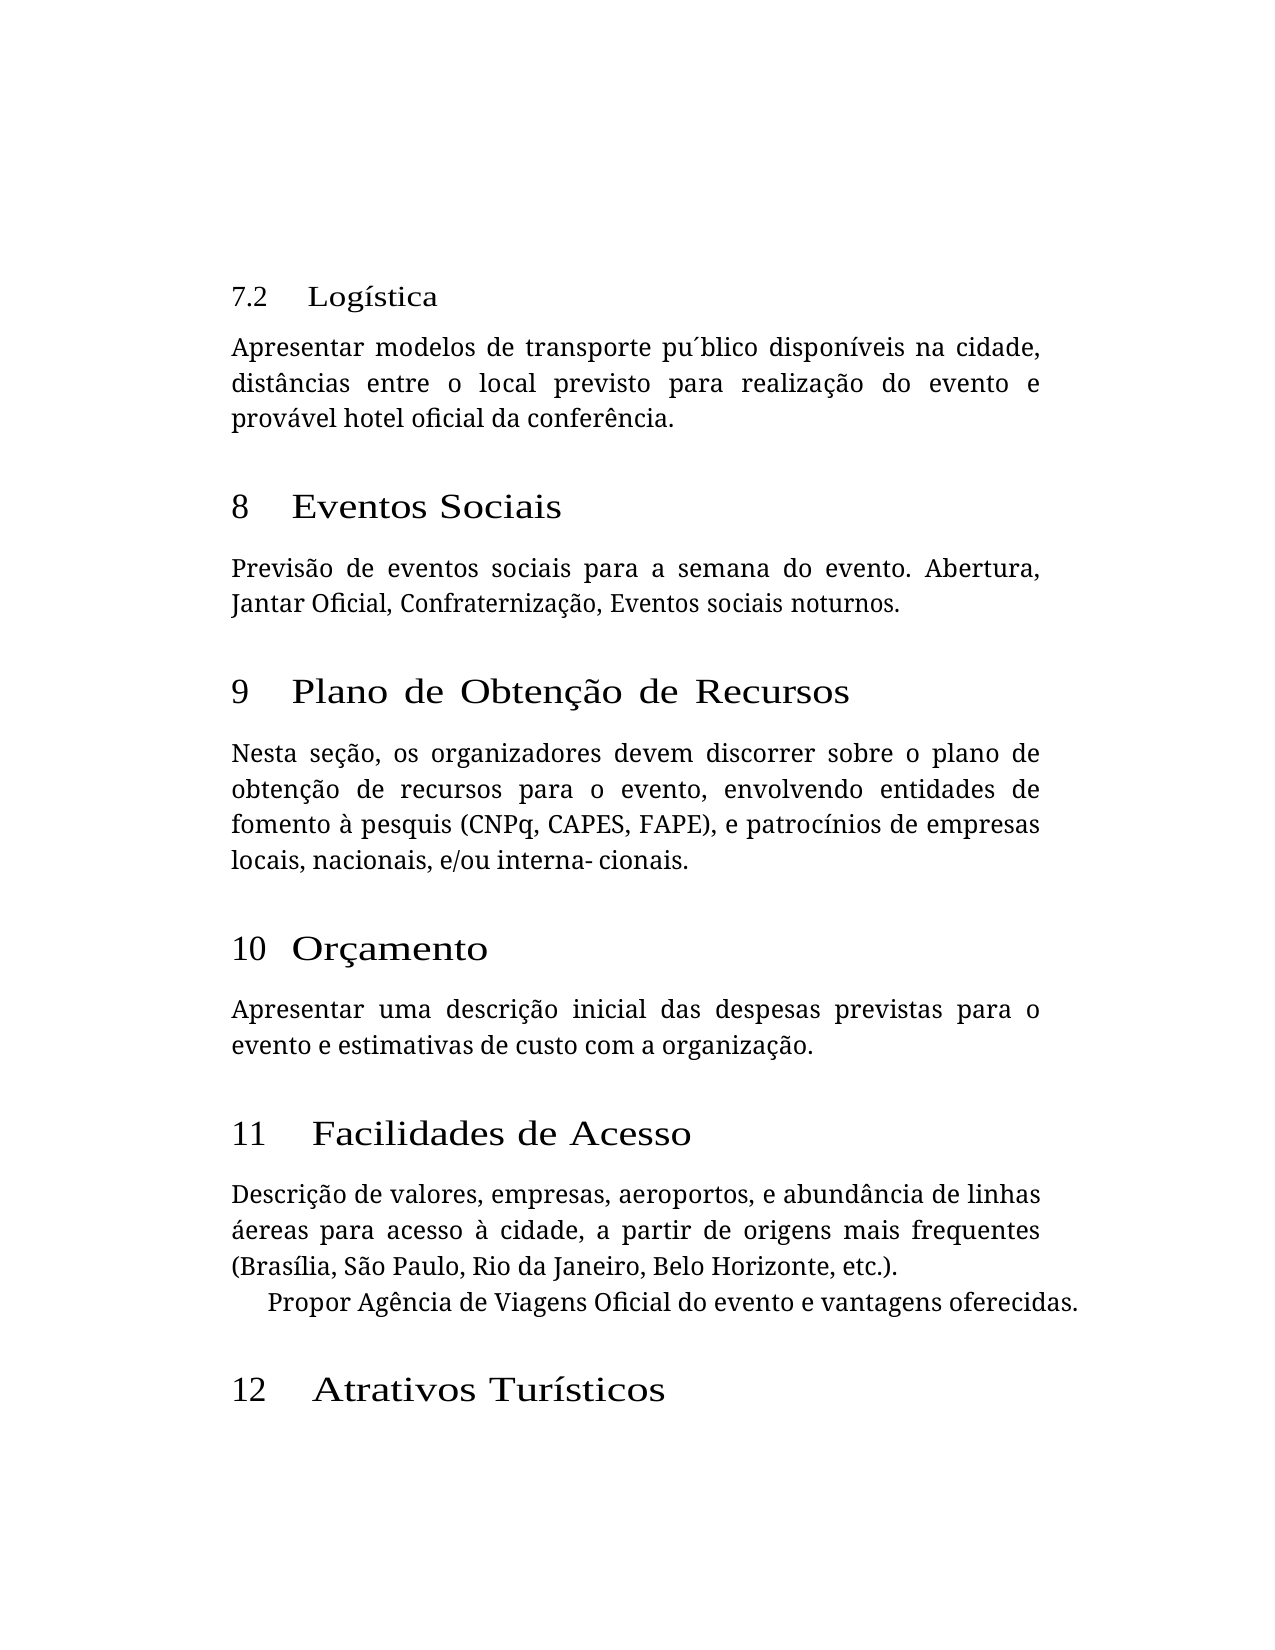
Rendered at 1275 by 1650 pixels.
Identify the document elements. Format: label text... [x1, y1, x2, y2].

text Descrição de valores, empresas, aeroportos, e abundância de linhas áereas para acesso à cidade, a partir de origens mais frequentes (Brasília, São Paulo, Rio da Janeiro, Belo Horizonte, etc.). [231, 1177, 1041, 1283]
subtitle Facilidades de Acesso [231, 1112, 1096, 1153]
text Previsão de eventos sociais para a semana do evento. Abertura, Jantar Oficial, Confraternização, Eventos sociais noturnos. [231, 550, 1041, 620]
subtitle Logística [231, 279, 1096, 313]
text Apresentar uma descrição inicial das despesas previstas para o evento e estimativas de custo com a organização. [231, 992, 1041, 1062]
subtitle Orçamento [231, 927, 1096, 968]
text Apresentar modelos de transporte pu´blico disponíveis na cidade, distâncias entre o local previsto para realização do evento e provável hotel oficial da conferência. [231, 329, 1041, 435]
subtitle Plano de Obtenção de Recursos [231, 671, 1096, 711]
subtitle Eventos Sociais [231, 485, 1096, 526]
text Nesta seção, os organizadores devem discorrer sobre o plano de obtenção de recursos para o evento, envolvendo entidades de fomento à pesquis (CNPq, CAPES, FAPE), e patrocínios de empresas locais, nacionais, e/ou interna- cionais. [231, 736, 1041, 877]
text Propor Agência de Viagens Oficial do evento e vantagens oferecidas. [267, 1284, 1096, 1318]
subtitle Atrativos Turísticos [231, 1369, 1096, 1409]
